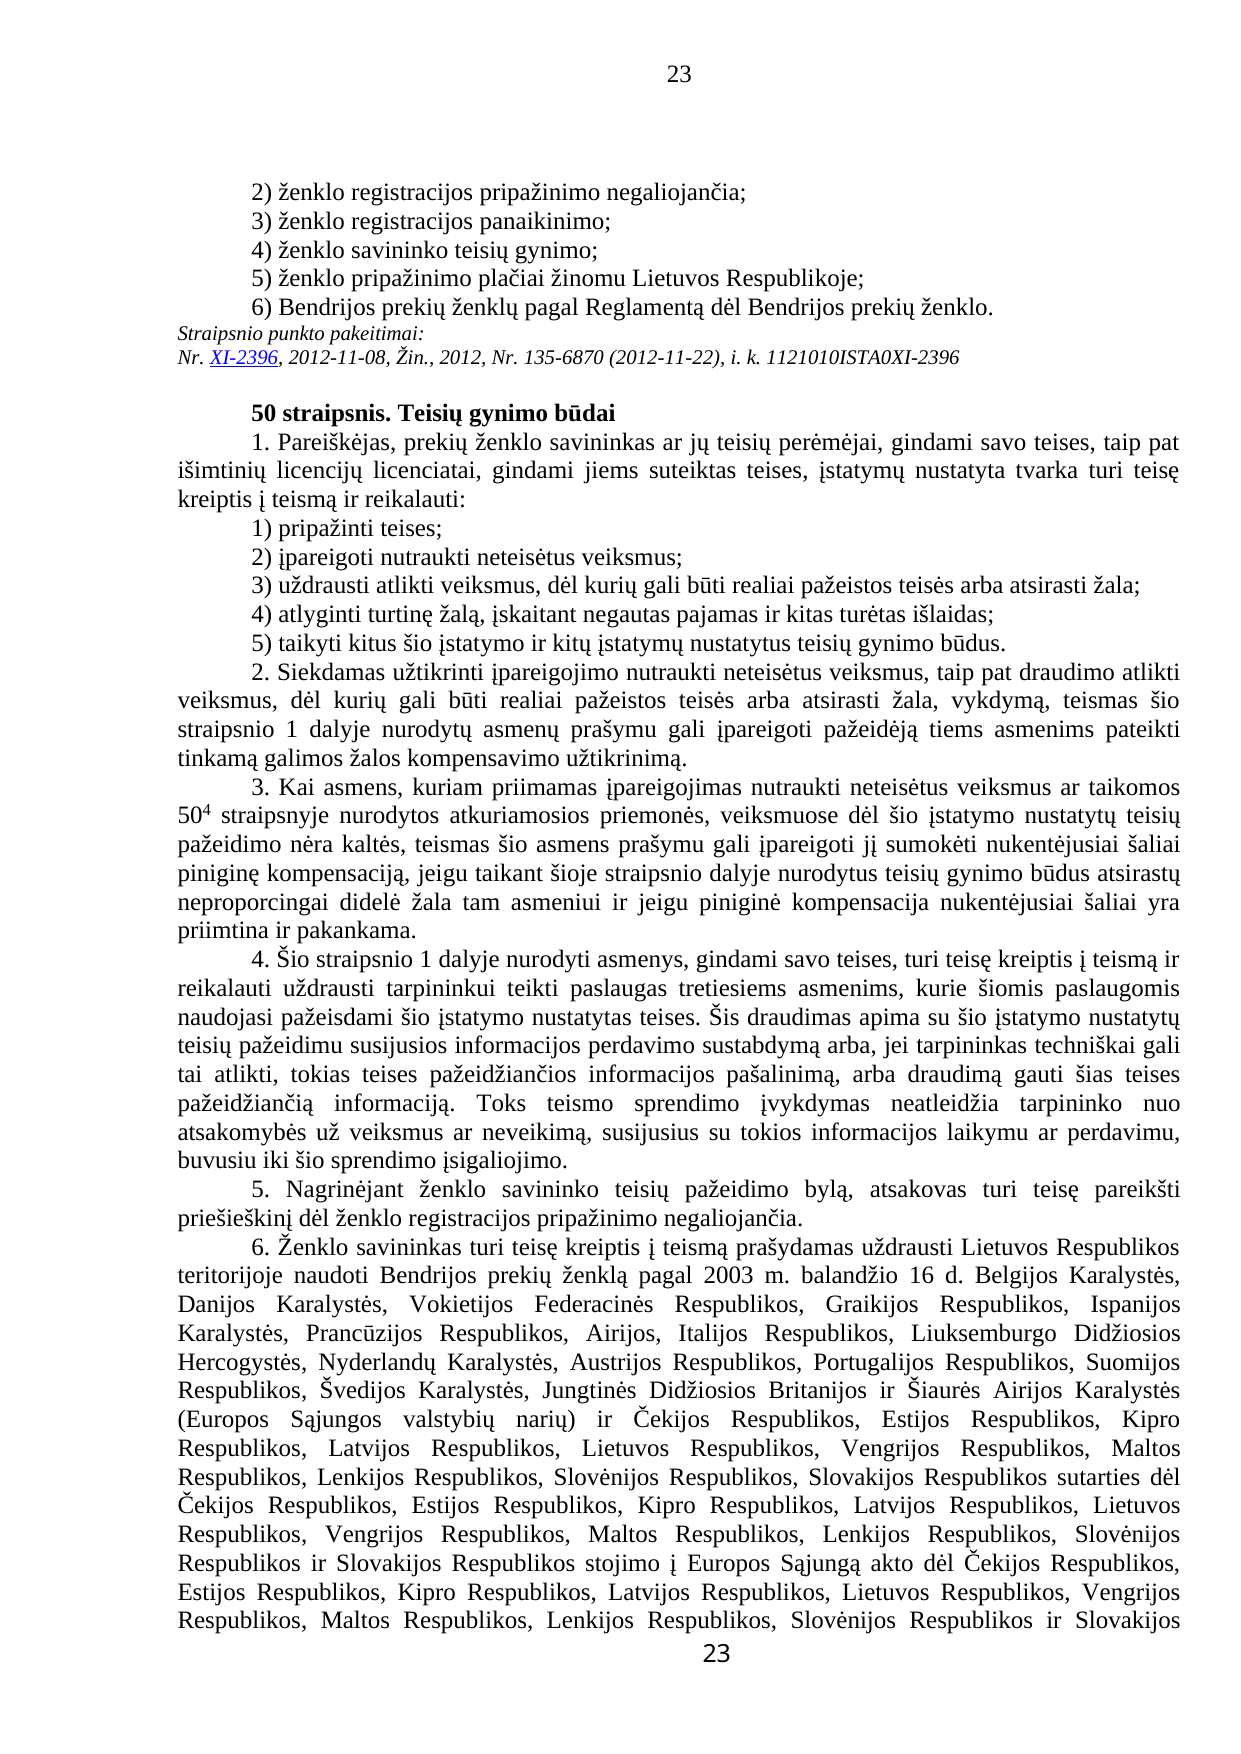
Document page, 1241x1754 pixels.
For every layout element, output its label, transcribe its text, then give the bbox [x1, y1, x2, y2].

text 6) Bendrijos prekių ženklų pagal Reglamentą dėl Bendrijos prekių ženklo. [177, 292, 1181, 321]
text 3) uždrausti atlikti veiksmus, dėl kurių gali būti realiai pažeistos teisės arba atsirasti žala; [177, 570, 1181, 599]
text Straipsnio punkto pakeitimai: [177, 321, 1181, 345]
text 4) atlyginti turtinę žalą, įskaitant negautas pajamas ir kitas turėtas išlaidas; [177, 599, 1181, 628]
text 6. Ženklo savininkas turi teisę kreiptis į teismą prašydamas uždrausti Lietuvos Respublikos teritorijoje naudoti Bendrijos prekių ženklą pagal 2003 m. balandžio 16 d. Belgijos Karalystės, Danijos Karalystės, Vokietijos Federacinės Respublikos, Graikijos Respublikos, Ispanijos Karalystės, Prancūzijos Respublikos, Airijos, Italijos Respublikos, Liuksemburgo Didžiosios Hercogystės, Nyderlandų Karalystės, Austrijos Respublikos, Portugalijos Respublikos, Suomijos Respublikos, Švedijos Karalystės, Jungtinės Didžiosios Britanijos ir Šiaurės Airijos Karalystės (Europos Sąjungos valstybių narių) ir Čekijos Respublikos, Estijos Respublikos, Kipro Respublikos, Latvijos Respublikos, Lietuvos Respublikos, Vengrijos Respublikos, Maltos Respublikos, Lenkijos Respublikos, Slovėnijos Respublikos, Slovakijos Respublikos sutarties dėl Čekijos Respublikos, Estijos Respublikos, Kipro Respublikos, Latvijos Respublikos, Lietuvos Respublikos, Vengrijos Respublikos, Maltos Respublikos, Lenkijos Respublikos, Slovėnijos Respublikos ir Slovakijos Respublikos stojimo į Europos Sąjungą akto dėl Čekijos Respublikos, Estijos Respublikos, Kipro Respublikos, Latvijos Respublikos, Lietuvos Respublikos, Vengrijos Respublikos, Maltos Respublikos, Lenkijos Respublikos, Slovėnijos Respublikos ir Slovakijos [177, 1232, 1181, 1634]
text 50 straipsnis. Teisių gynimo būdai [177, 398, 1181, 427]
text 2) įpareigoti nutraukti neteisėtus veiksmus; [177, 542, 1181, 570]
text 4. Šio straipsnio 1 dalyje nurodyti asmenys, gindami savo teises, turi teisę kreiptis į teismą ir reikalauti uždrausti tarpininkui teikti paslaugas tretiesiems asmenims, kurie šiomis paslaugomis naudojasi pažeisdami šio įstatymo nustatytas teises. Šis draudimas apima su šio įstatymo nustatytų teisių pažeidimu susijusios informacijos perdavimo sustabdymą arba, jei tarpininkas techniškai gali tai atlikti, tokias teises pažeidžiančios informacijos pašalinimą, arba draudimą gauti šias teises pažeidžiančią informaciją. Toks teismo sprendimo įvykdymas neatleidžia tarpininko nuo atsakomybės už veiksmus ar neveikimą, susijusius su tokios informacijos laikymu ar perdavimu, buvusiu iki šio sprendimo įsigaliojimo. [177, 944, 1181, 1174]
text 1. Pareiškėjas, prekių ženklo savininkas ar jų teisių perėmėjai, gindami savo teises, taip pat išimtinių licencijų licenciatai, gindami jiems suteiktas teises, įstatymų nustatyta tvarka turi teisę kreiptis į teismą ir reikalauti: [177, 427, 1181, 513]
text 1) pripažinti teises; [177, 513, 1181, 542]
text 5) taikyti kitus šio įstatymo ir kitų įstatymų nustatytus teisių gynimo būdus. [177, 628, 1181, 657]
text 3) ženklo registracijos panaikinimo; [177, 206, 1181, 235]
text 5. Nagrinėjant ženklo savininko teisių pažeidimo bylą, atsakovas turi teisę pareikšti priešieškinį dėl ženklo registracijos pripažinimo negaliojančia. [177, 1174, 1181, 1232]
text 3. Kai asmens, kuriam priimamas įpareigojimas nutraukti neteisėtus veiksmus ar taikomos 504 straipsnyje nurodytos atkuriamosios priemonės, veiksmuose dėl šio įstatymo nustatytų teisių pažeidimo nėra kaltės, teismas šio asmens prašymu gali įpareigoti jį sumokėti nukentėjusiai šaliai piniginę kompensaciją, jeigu taikant šioje straipsnio dalyje nurodytus teisių gynimo būdus atsirastų neproporcingai didelė žala tam asmeniui ir jeigu piniginė kompensacija nukentėjusiai šaliai yra priimtina ir pakankama. [177, 772, 1181, 944]
text Nr. XI-2396, 2012-11-08, Žin., 2012, Nr. 135-6870 (2012-11-22), i. k. 1121010ISTA0XI-2396 [177, 345, 1181, 369]
text 4) ženklo savininko teisių gynimo; [177, 235, 1181, 263]
text 2. Siekdamas užtikrinti įpareigojimo nutraukti neteisėtus veiksmus, taip pat draudimo atlikti veiksmus, dėl kurių gali būti realiai pažeistos teisės arba atsirasti žala, vykdymą, teismas šio straipsnio 1 dalyje nurodytų asmenų prašymu gali įpareigoti pažeidėją tiems asmenims pateikti tinkamą galimos žalos kompensavimo užtikrinimą. [177, 657, 1181, 772]
text 5) ženklo pripažinimo plačiai žinomu Lietuvos Respublikoje; [177, 263, 1181, 292]
text 2) ženklo registracijos pripažinimo negaliojančia; [177, 177, 1181, 206]
